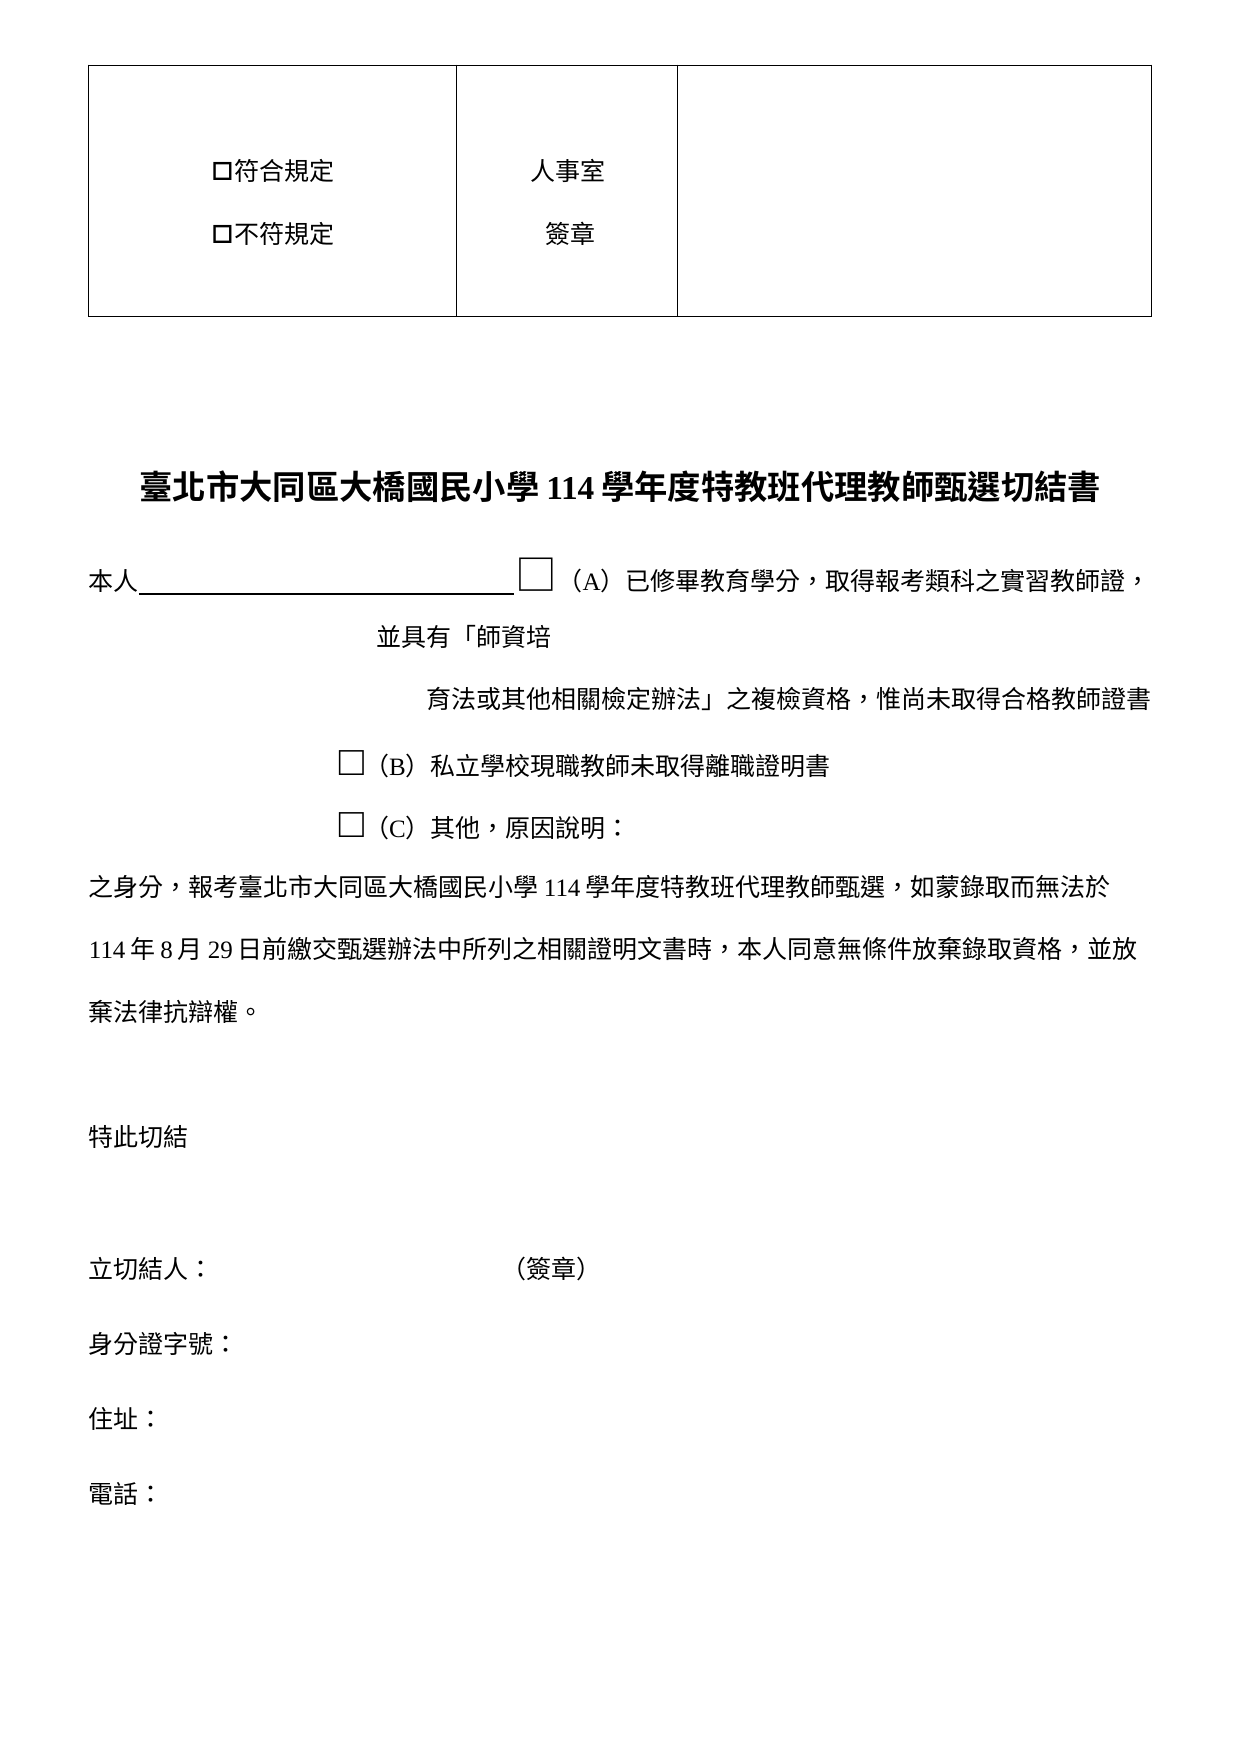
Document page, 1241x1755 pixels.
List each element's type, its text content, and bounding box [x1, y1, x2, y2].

text 立切結人： （簽章） [89, 1218, 1152, 1293]
text 育法或其他相關檢定辦法」之複檢資格，惟尚未取得合格教師證書 [89, 656, 1152, 718]
text 臺北市大同區大橋國民小學114學年度特教班代理教師甄選切結書 [89, 443, 1152, 506]
text 特此切結 [89, 1093, 1152, 1156]
text 本人 □（A）已修畢教育學分，取得報考類科之實習教師證，並具有「師資培 [89, 531, 1152, 656]
text 電話： [89, 1443, 1152, 1518]
table_header 人事室 簽章 [457, 66, 677, 316]
text 住址： [89, 1368, 1152, 1443]
text 之身分，報考臺北市大同區大橋國民小學114學年度特教班代理教師甄選，如蒙錄取而無法於114年8月29日前繳交甄選辦法中所列之相關證明文書時，本人同意無條件放棄錄取資格，並放棄法律抗辯權。 [89, 843, 1152, 1031]
table_header 符合規定 不符規定 [89, 66, 456, 316]
table_header [678, 66, 1151, 316]
text □（B）私立學校現職教師未取得離職證明書 [89, 718, 1152, 781]
text 身分證字號： [89, 1293, 1152, 1368]
text □（C）其他，原因說明： [89, 781, 1152, 843]
